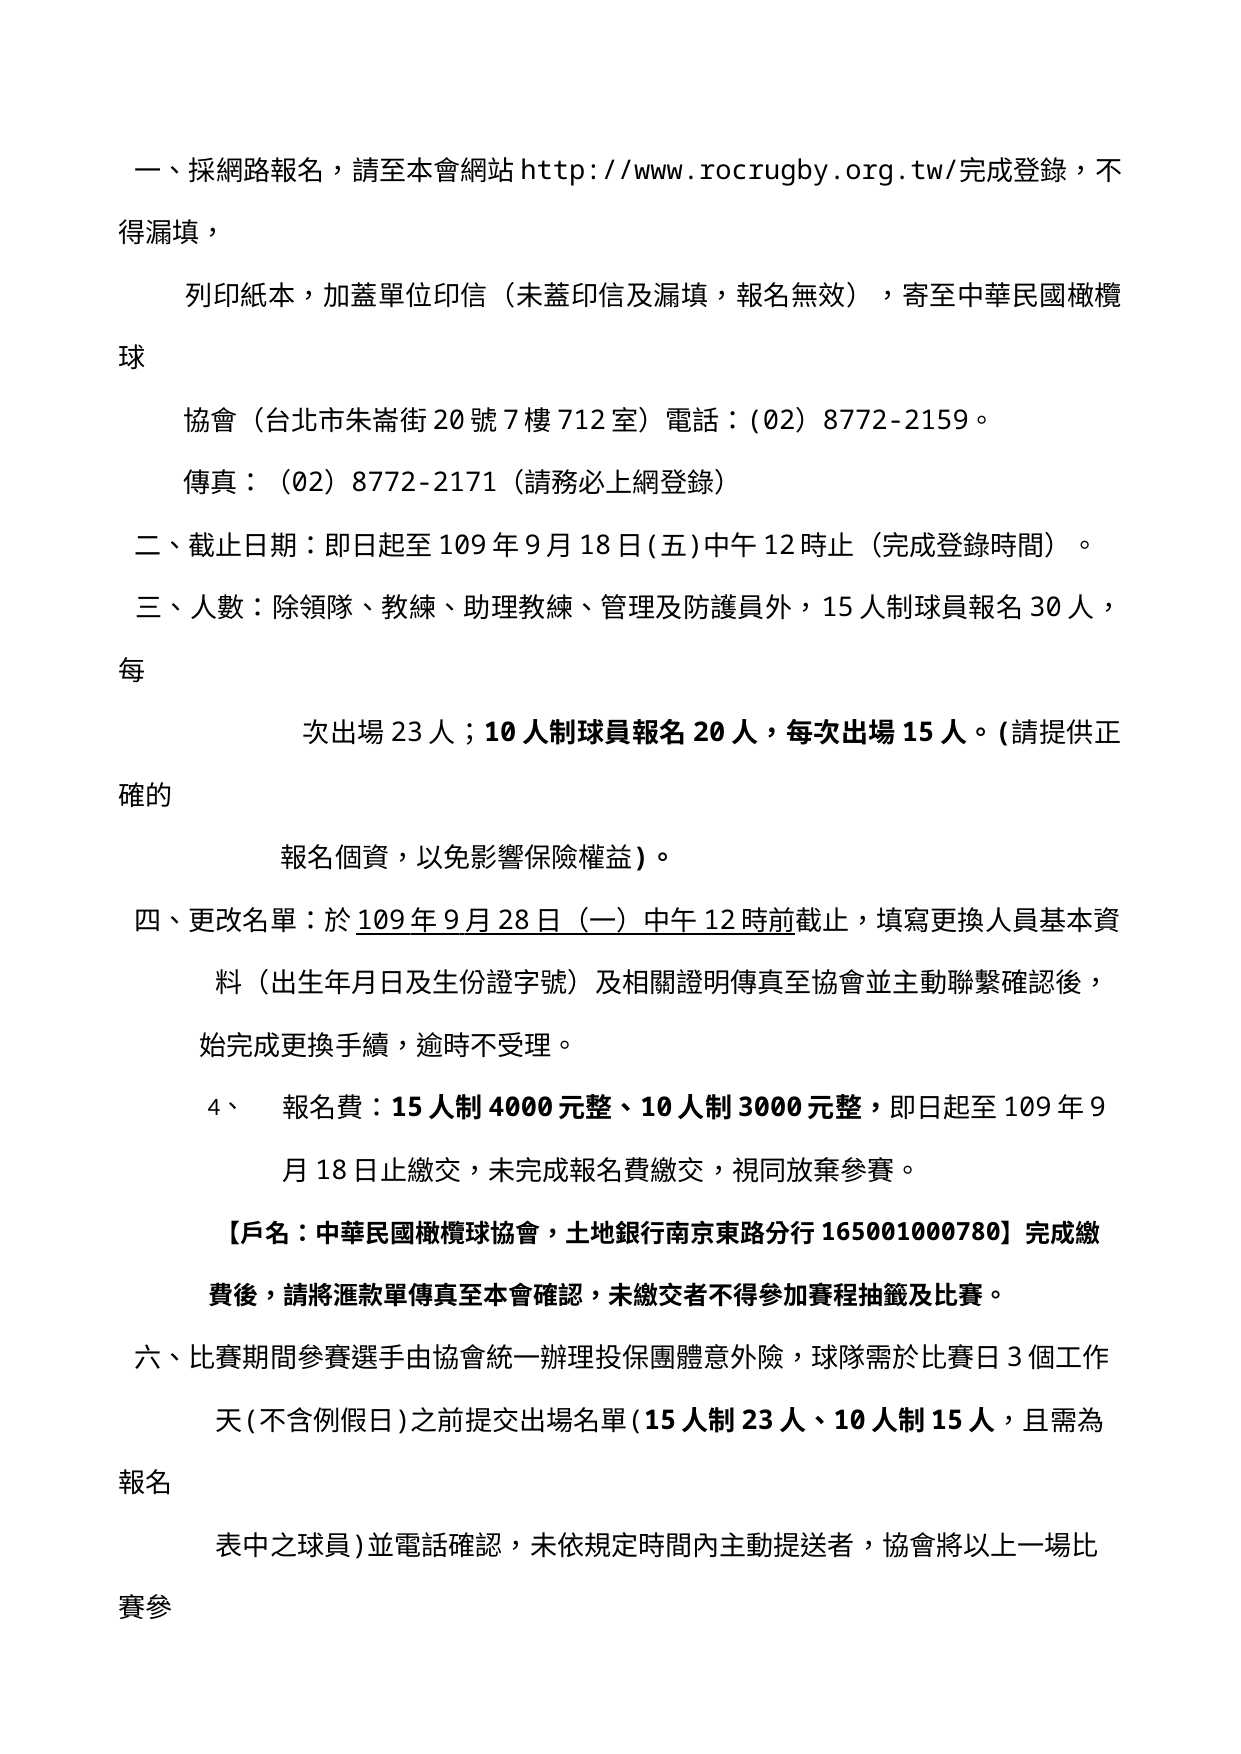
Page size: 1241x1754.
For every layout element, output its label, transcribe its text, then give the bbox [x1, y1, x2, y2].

text 報名個資，以免影響保險權益)。 [118, 814, 1122, 877]
list 報名費：15人制4000元整、10人制3000元整，即日起至109年9月18日止繳交，未完成報名費繳交，視同放棄參賽。 [207, 1064, 1122, 1189]
text 【戶名：中華民國橄欖球協會，土地銀行南京東路分行165001000780】完成繳 [118, 1189, 1122, 1252]
text 表中之球員)並電話確認，未依規定時間內主動提送者，協會將以上一場比賽參 [118, 1502, 1122, 1627]
text 四、更改名單：於109年9月28日（一）中午12時前截止，填寫更換人員基本資 [118, 877, 1122, 939]
text 列印紙本，加蓋單位印信（未蓋印信及漏填，報名無效），寄至中華民國橄欖球 [118, 252, 1122, 377]
text 料（出生年月日及生份證字號）及相關證明傳真至協會並主動聯繫確認後，始完成更換手續，逾時不受理。 [118, 939, 1122, 1064]
text 費後，請將滙款單傳真至本會確認，未繳交者不得參加賽程抽籤及比賽。 [118, 1252, 1122, 1314]
text 三、人數：除領隊、教練、助理教練、管理及防護員外，15人制球員報名30人，每 [118, 564, 1122, 689]
text 傳真：（02）8772-2171（請務必上網登錄） [118, 439, 1122, 502]
text 一、採網路報名，請至本會網站http://www.rocrugby.org.tw/完成登錄，不得漏填， [118, 127, 1122, 252]
text 天(不含例假日)之前提交出場名單(15人制23人、10人制15人，且需為報名 [118, 1377, 1122, 1502]
text 次出場23人；10人制球員報名20人，每次出場15人。(請提供正確的 [118, 689, 1122, 814]
text 六、比賽期間參賽選手由協會統一辦理投保團體意外險，球隊需於比賽日3個工作 [118, 1314, 1122, 1377]
text 協會（台北市朱崙街20號7樓712室）電話：(02）8772-2159。 [118, 377, 1122, 439]
text 二、截止日期：即日起至109年9月18日(五)中午12時止（完成登錄時間）。 [118, 502, 1122, 564]
